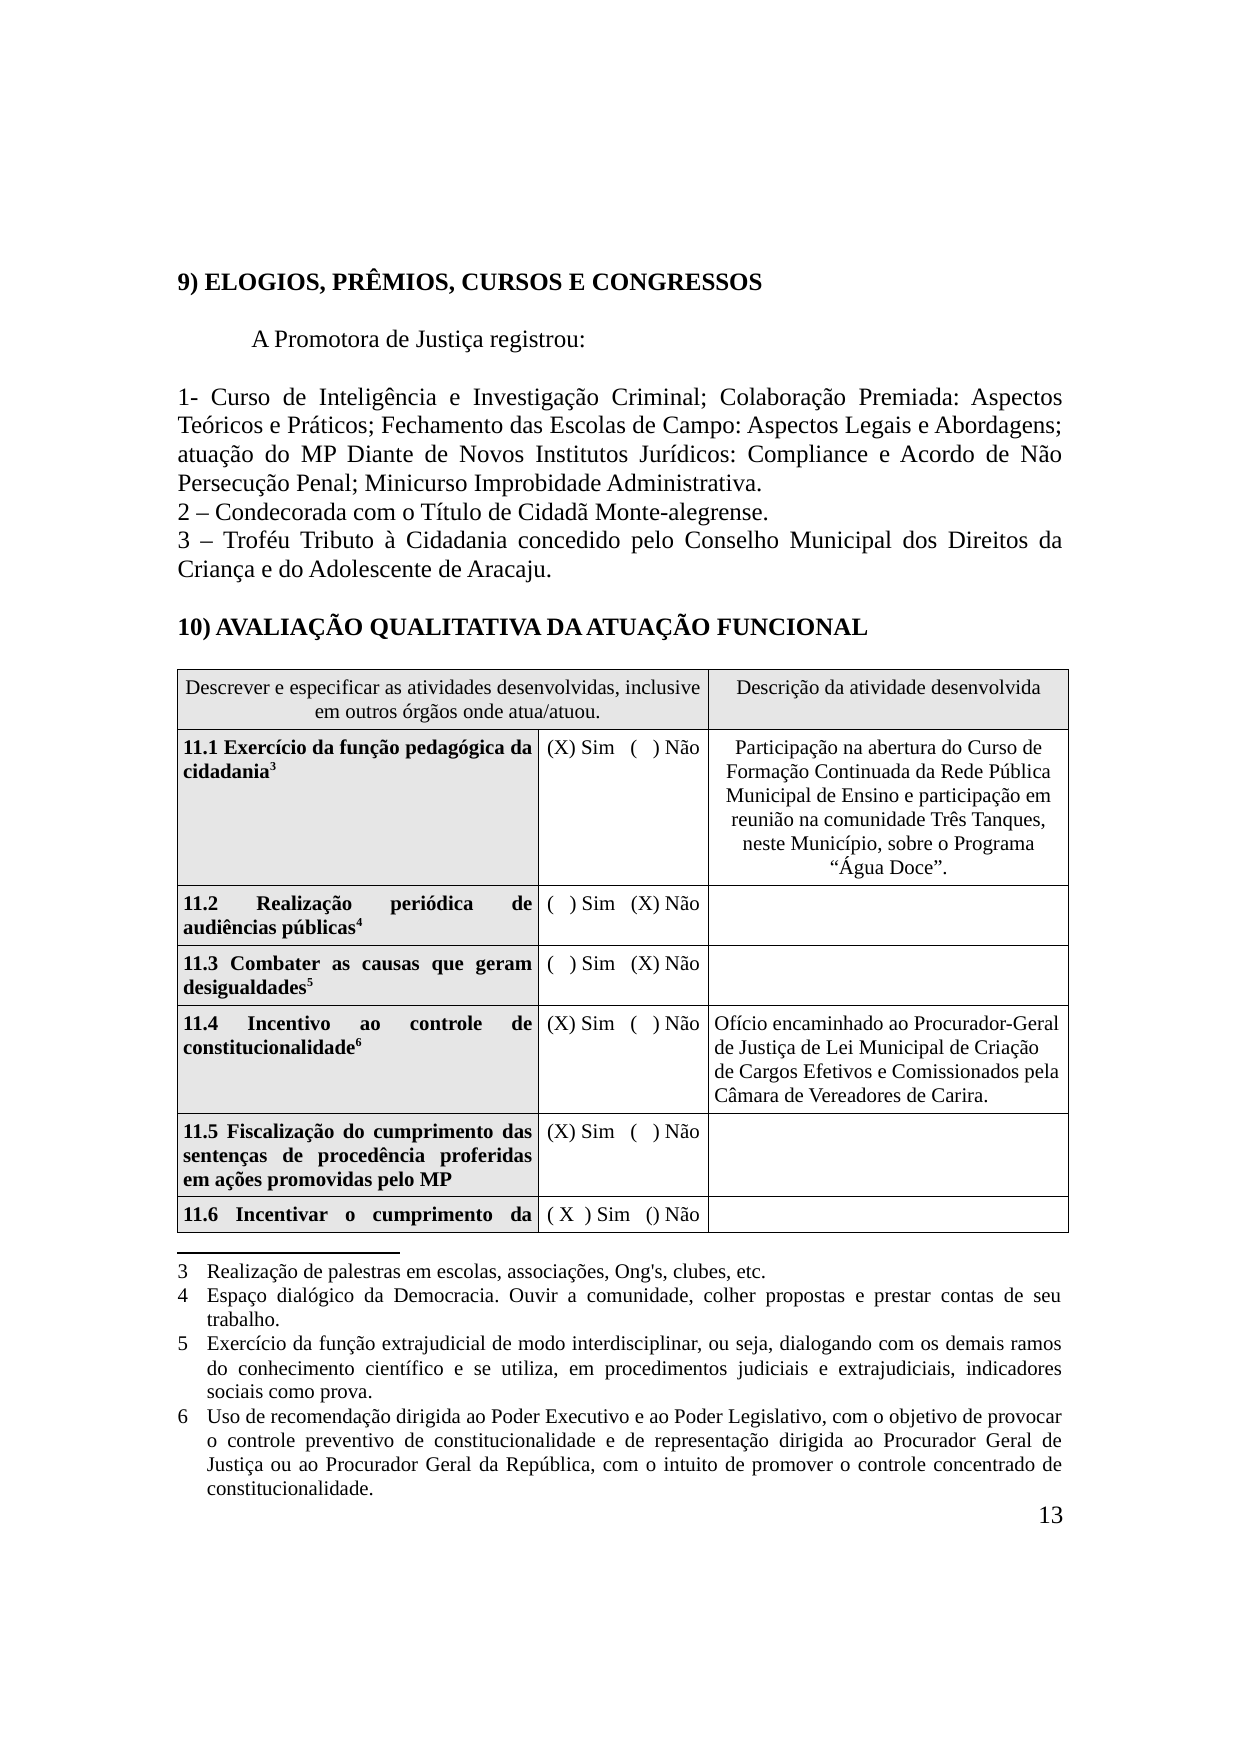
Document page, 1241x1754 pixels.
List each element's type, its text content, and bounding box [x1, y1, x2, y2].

table_cell Ofício encaminhado ao Procurador-Geral de Justiça de Lei Municipal de Criação de Cargos Efetivos e Comissionados pela Câmara de Vereadores de Carira. [709, 1006, 1068, 1113]
text 1- Curso de Inteligência e Investigação Criminal; Colaboração Premiada: Aspectos Teóricos e Práticos; Fechamento das Escolas de Campo: Aspectos Legais e Abordagens; atuação do MP Diante de Novos Institutos Jurídicos: Compliance e Acordo de Não Persecução Penal; Minicurso Improbidade Administrativa. [177, 382, 1063, 497]
table_cell 11.5 Fiscalização do cumprimento das sentenças de procedência proferidas em ações promovidas pelo MP [178, 1114, 538, 1196]
text 10) AVALIAÇÃO QUALITATIVA DA ATUAÇÃO FUNCIONAL [177, 612, 1063, 641]
table_cell 11.4 Incentivo ao controle de constitucionalidade [178, 1006, 538, 1113]
text 2 – Condecorada com o Título de Cidadã Monte-alegrense. [177, 497, 1063, 526]
text A Promotora de Justiça registrou: [177, 324, 1063, 353]
text 9) ELOGIOS, PRÊMIOS, CURSOS E CONGRESSOS [177, 267, 1063, 296]
table_cell (X) Sim ( ) Não [539, 1006, 708, 1113]
table_cell ( ) Sim (X) Não [539, 946, 708, 1005]
table_cell [709, 946, 1068, 1005]
table_cell 11.6 Incentivar o cumprimento da [178, 1197, 538, 1232]
table_cell [709, 886, 1068, 945]
table_cell 11.2 Realização periódica de audiências públicas [178, 886, 538, 945]
table_cell (X) Sim ( ) Não [539, 730, 708, 885]
table_cell 11.3 Combater as causas que geram desigualdades [178, 946, 538, 1005]
table_header Descrição da atividade desenvolvida [709, 670, 1068, 729]
table_cell 11.1 Exercício da função pedagógica da cidadania [178, 730, 538, 885]
table_cell ( ) Sim (X) Não [539, 886, 708, 945]
text 3 – Troféu Tributo à Cidadania concedido pelo Conselho Municipal dos Direitos da Criança e do Adolescente de Aracaju. [177, 526, 1063, 583]
table_cell Participação na abertura do Curso de Formação Continuada da Rede Pública Municipal de Ensino e participação em reunião na comunidade Três Tanques, neste Município, sobre o Programa “Água Doce”. [709, 730, 1068, 885]
table_cell [709, 1114, 1068, 1196]
table_cell (X) Sim ( ) Não [539, 1114, 708, 1196]
table_header Descrever e especificar as atividades desenvolvidas, inclusive em outros órgãos onde atua/atuou. [178, 670, 708, 729]
table_cell [709, 1197, 1068, 1232]
table_cell ( X ) Sim () Não [539, 1197, 708, 1232]
